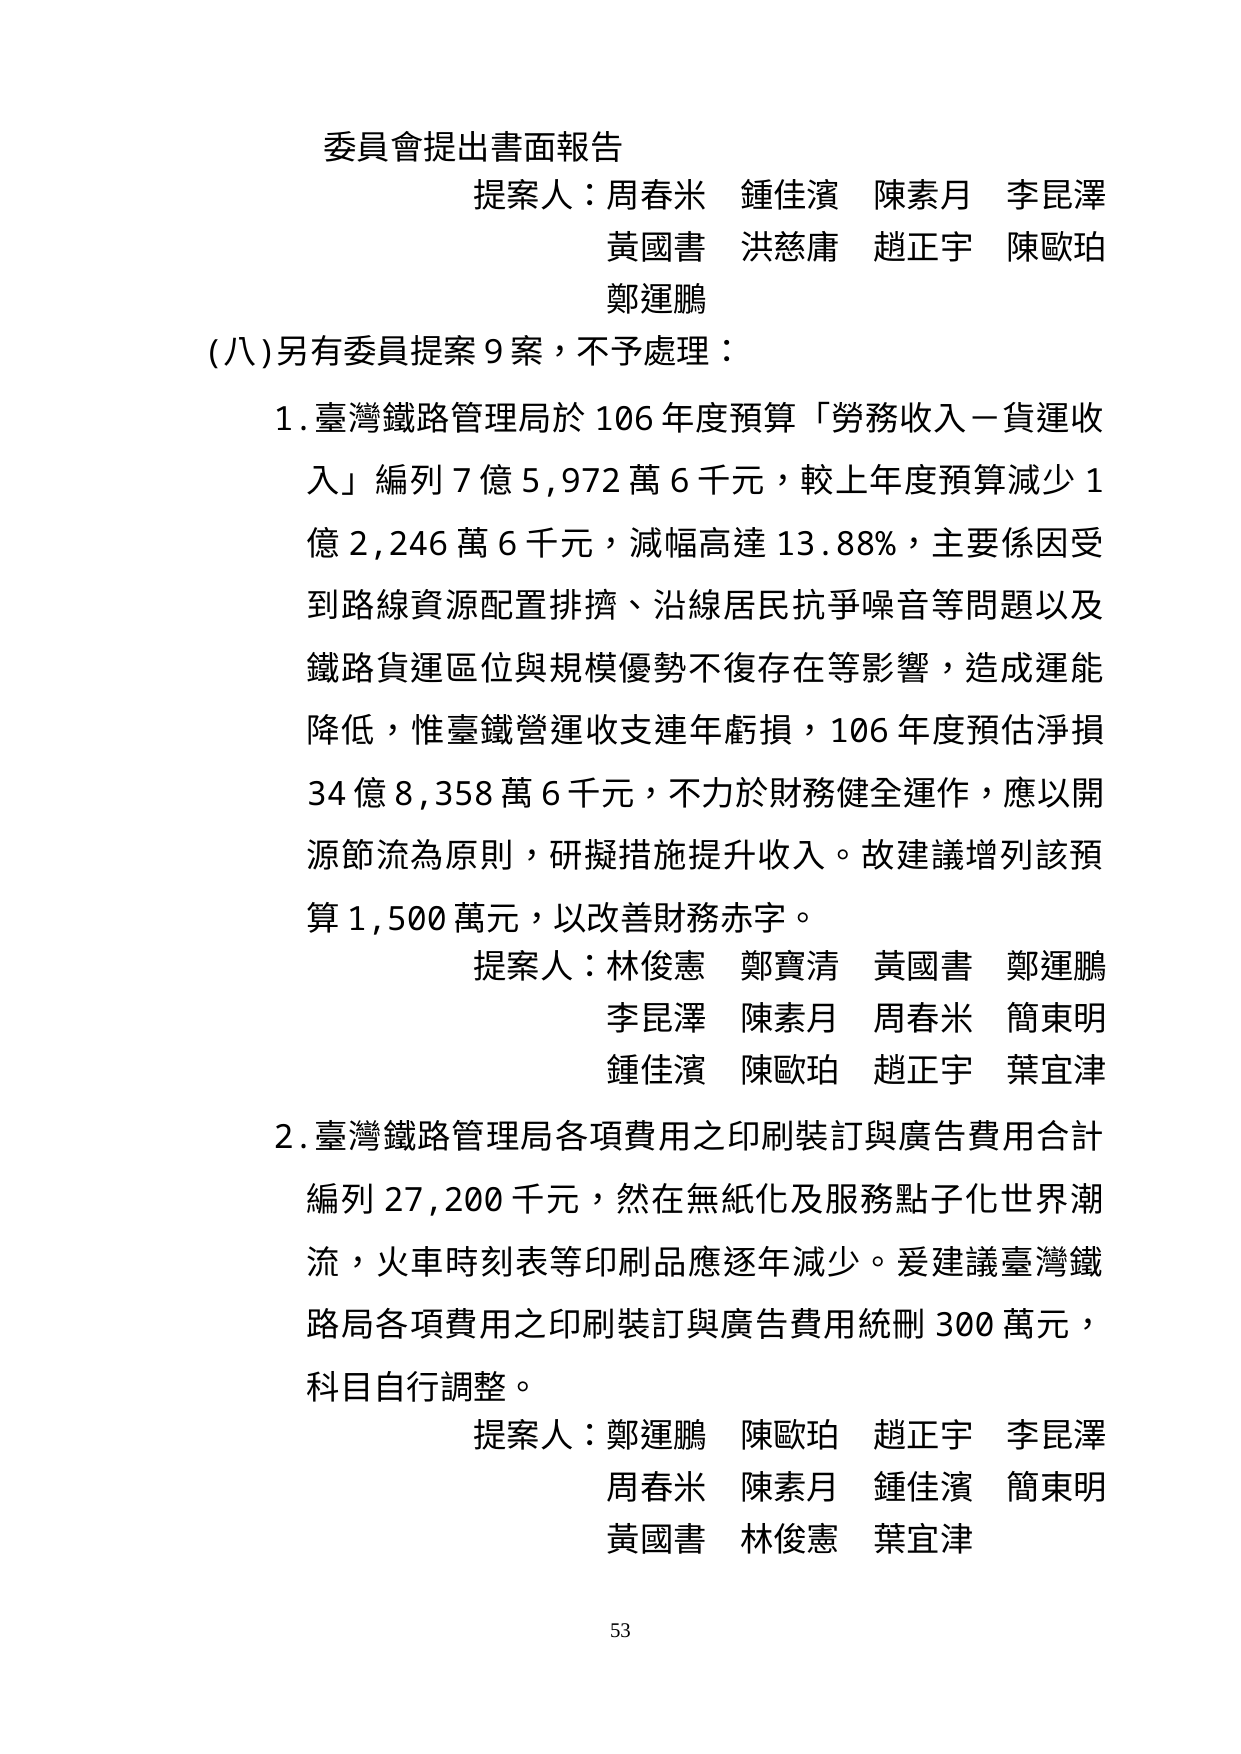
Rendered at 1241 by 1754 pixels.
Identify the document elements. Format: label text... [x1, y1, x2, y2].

text (八)另有委員提案9案，不予處理： [203, 322, 1104, 374]
text 提案人：鄭運鵬 陳歐珀 趙正宇 李昆澤 周春米 陳素月 鍾佳濱 簡東明 黃國書 林俊憲 葉宜津 [473, 1405, 1117, 1562]
text 委員會提出書面報告 [323, 103, 1104, 166]
text 1.臺灣鐵路管理局於106年度預算「勞務收入－貨運收入」編列7億5,972萬6千元，較上年度預算減少1億2,246萬6千元，減幅高達13.88%，主要係因受到路線資源配置排擠、沿線居民抗爭噪音等問題以及鐵路貨運區位與規模優勢不復存在等影響，造成運能降低，惟臺鐵營運收支連年虧損，106年度預估淨損34億8,358萬6千元，不力於財務健全運作，應以開源節流為原則，研擬措施提升收入。故建議增列該預算1,500萬元，以改善財務赤字。 [273, 374, 1104, 937]
text 2.臺灣鐵路管理局各項費用之印刷裝訂與廣告費用合計編列27,200千元，然在無紙化及服務點子化世界潮流，火車時刻表等印刷品應逐年減少。爰建議臺灣鐵路局各項費用之印刷裝訂與廣告費用統刪300萬元，科目自行調整。 [273, 1093, 1104, 1405]
text 提案人：林俊憲 鄭寶清 黃國書 鄭運鵬 李昆澤 陳素月 周春米 簡東明 鍾佳濱 陳歐珀 趙正宇 葉宜津 [473, 937, 1117, 1093]
text 提案人：周春米 鍾佳濱 陳素月 李昆澤 黃國書 洪慈庸 趙正宇 陳歐珀 鄭運鵬 [473, 166, 1117, 322]
